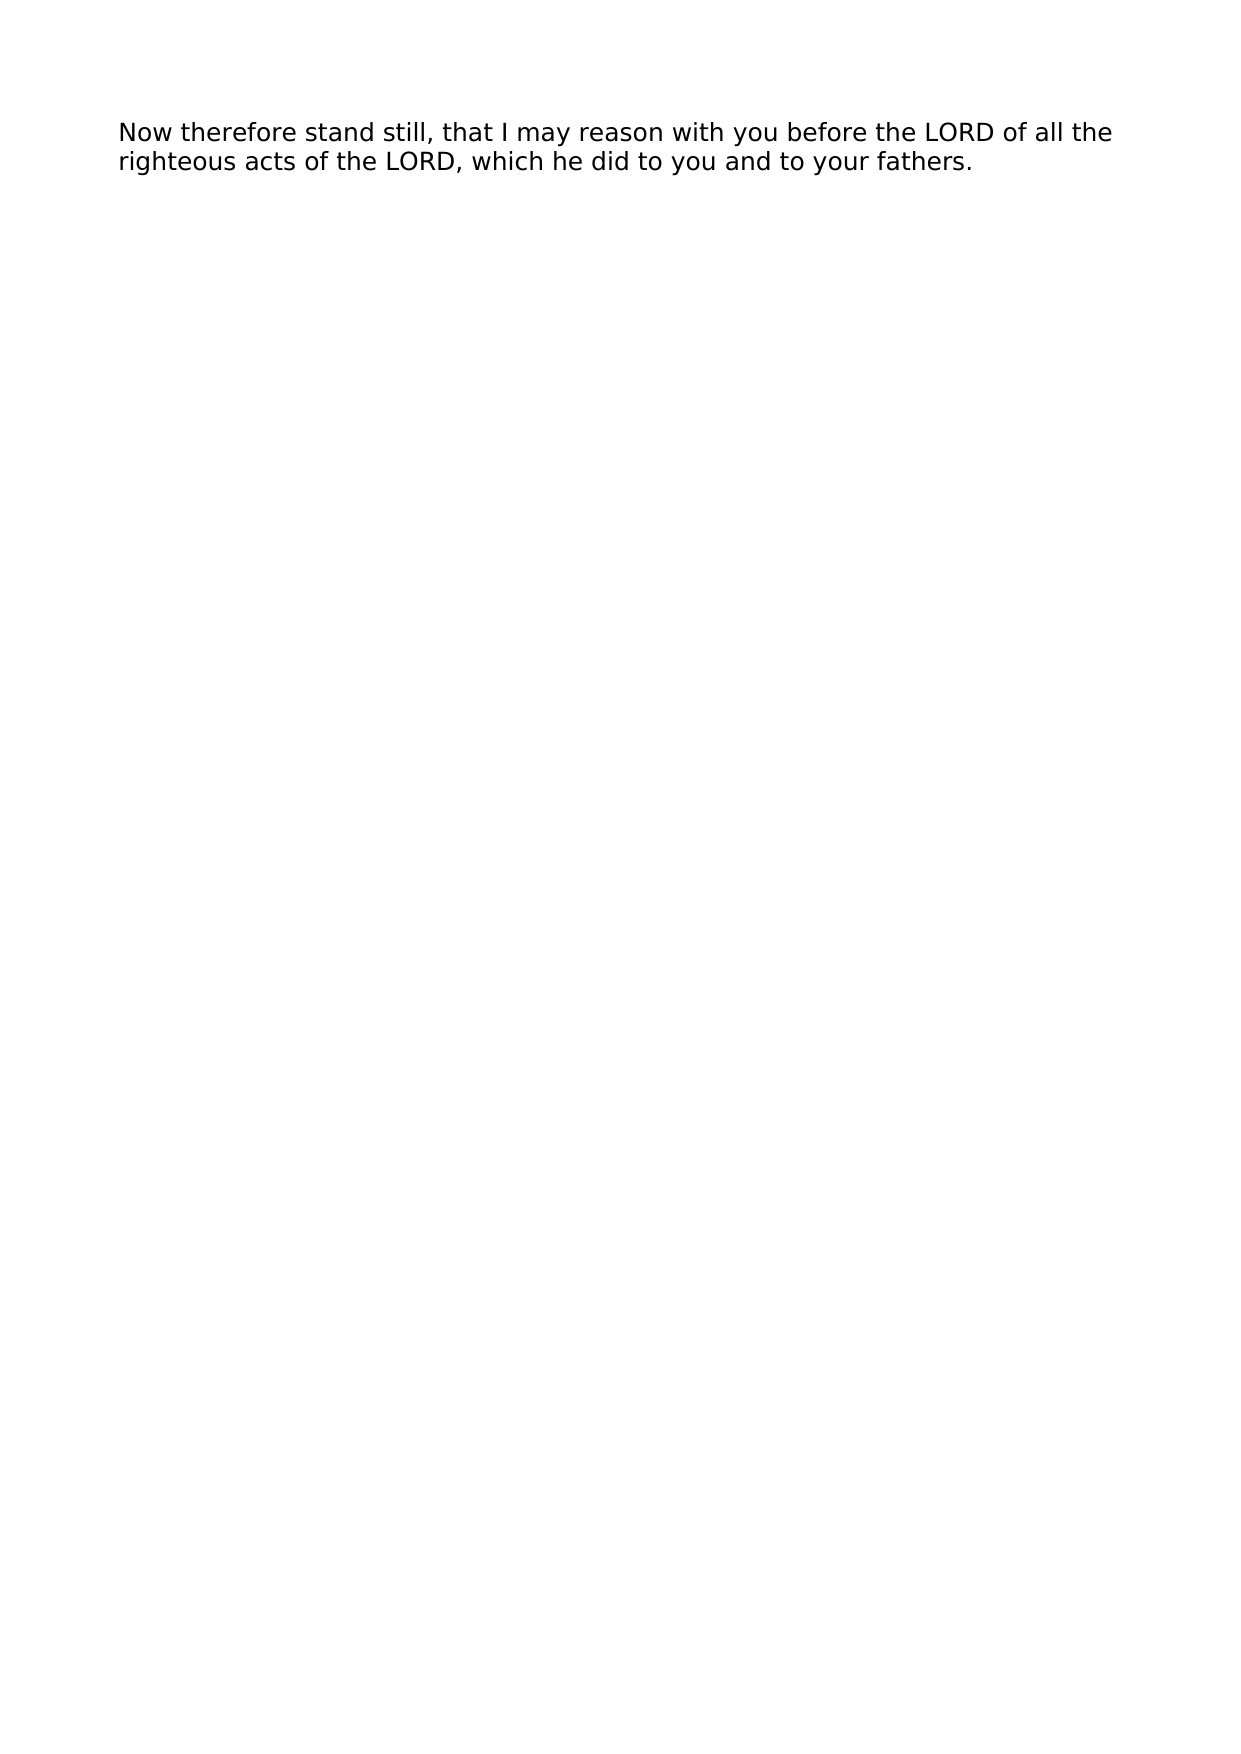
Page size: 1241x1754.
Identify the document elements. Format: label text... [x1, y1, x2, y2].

text Now therefore stand still, that I may reason with you before the LORD of all the righteous acts of the LORD, which he did to you and to your fathers. [118, 118, 1122, 176]
